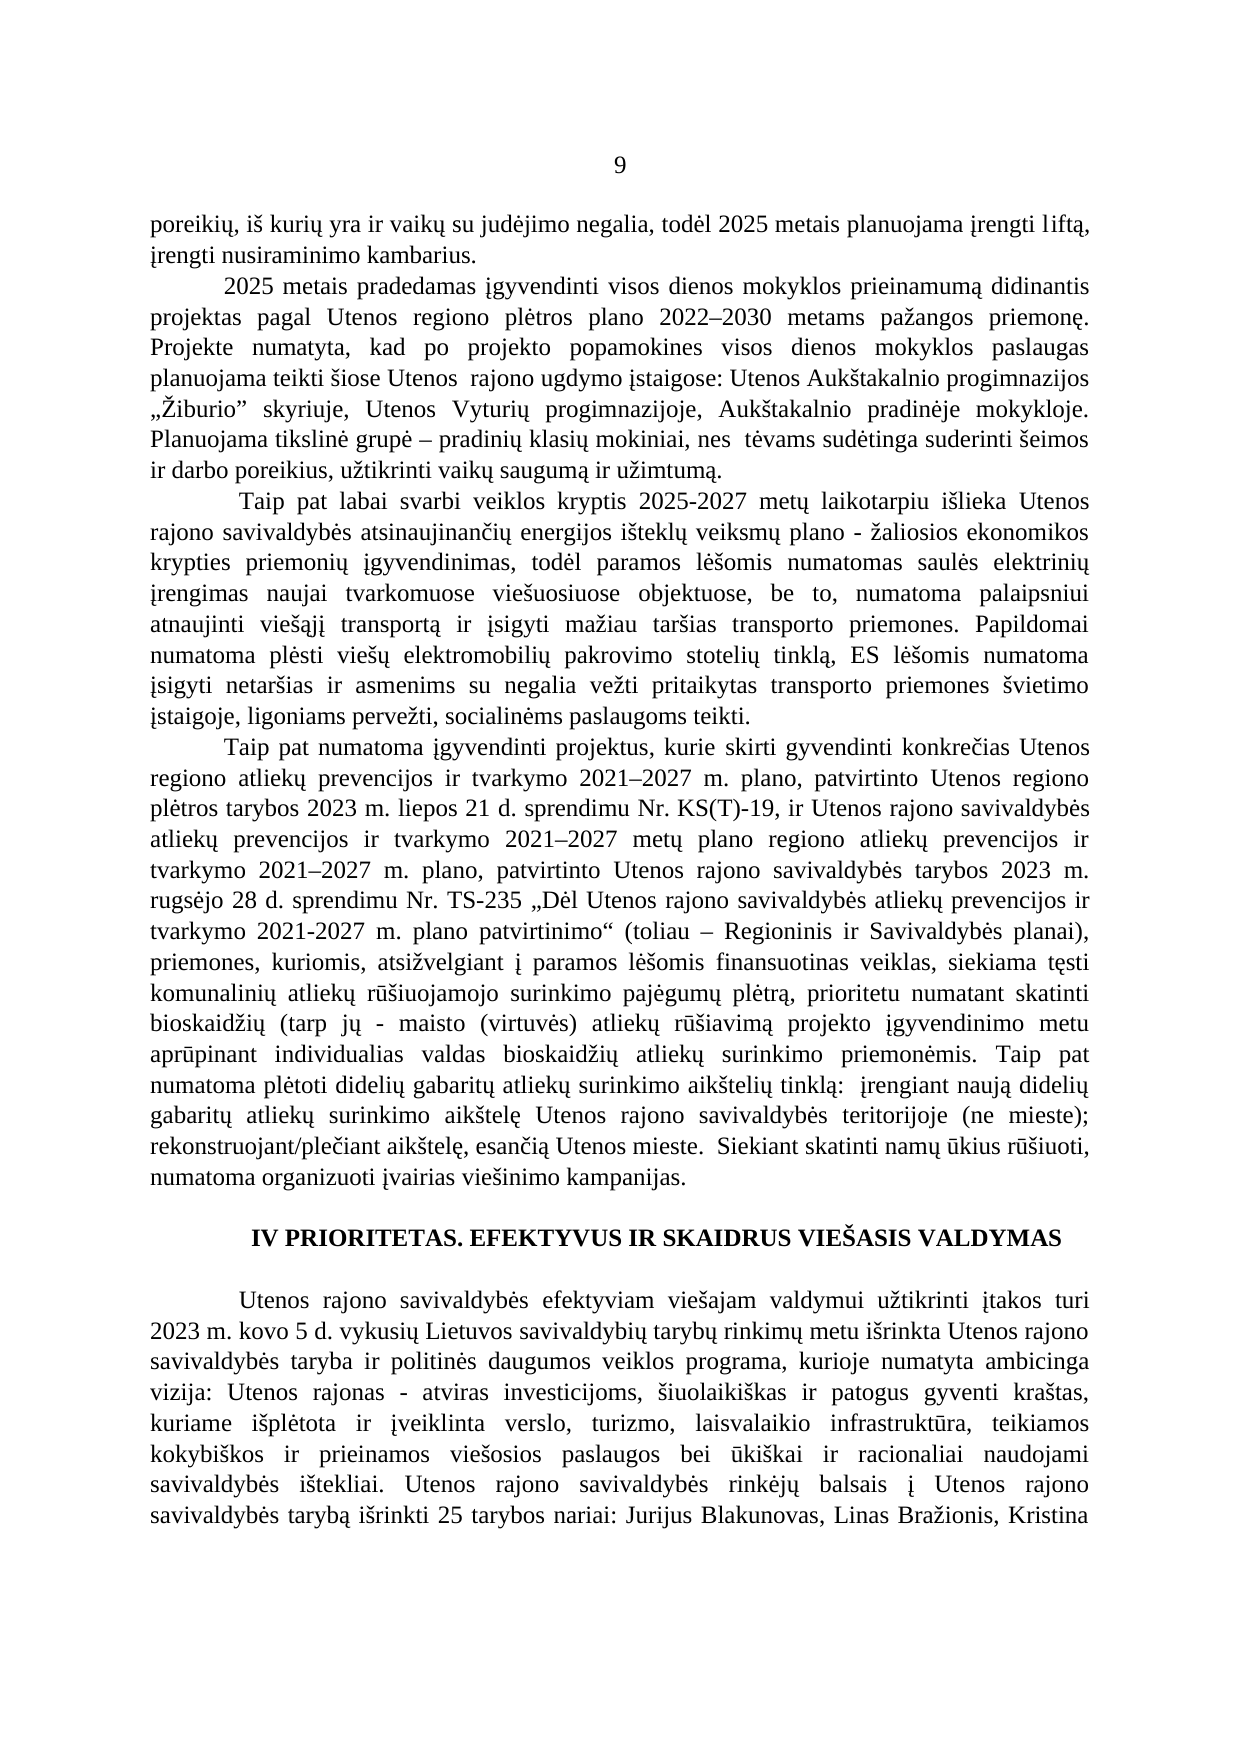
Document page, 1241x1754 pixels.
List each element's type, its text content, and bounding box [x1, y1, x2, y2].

text Taip pat numatoma įgyvendinti projektus, kurie skirti gyvendinti konkrečias Utenos regiono atliekų prevencijos ir tvarkymo 2021–2027 m. plano, patvirtinto Utenos regiono plėtros tarybos 2023 m. liepos 21 d. sprendimu Nr. KS(T)-19, ir Utenos rajono savivaldybės atliekų prevencijos ir tvarkymo 2021–2027 metų plano regiono atliekų prevencijos ir tvarkymo 2021–2027 m. plano, patvirtinto Utenos rajono savivaldybės tarybos 2023 m. rugsėjo 28 d. sprendimu Nr. TS-235 „Dėl Utenos rajono savivaldybės atliekų prevencijos ir tvarkymo 2021-2027 m. plano patvirtinimo“ (toliau – Regioninis ir Savivaldybės planai), priemones, kuriomis, atsižvelgiant į paramos lėšomis finansuotinas veiklas, siekiama tęsti komunalinių atliekų rūšiuojamojo surinkimo pajėgumų plėtrą, prioritetu numatant skatinti bioskaidžių (tarp jų - maisto (virtuvės) atliekų rūšiavimą projekto įgyvendinimo metu aprūpinant individualias valdas bioskaidžių atliekų surinkimo priemonėmis. Taip pat numatoma plėtoti didelių gabaritų atliekų surinkimo aikštelių tinklą: įrengiant naują didelių gabaritų atliekų surinkimo aikštelę Utenos rajono savivaldybės teritorijoje (ne mieste); rekonstruojant/plečiant aikštelę, esančią Utenos mieste. Siekiant skatinti namų ūkius rūšiuoti, numatoma organizuoti įvairias viešinimo kampanijas. [150, 732, 1090, 1191]
text Taip pat labai svarbi veiklos kryptis 2025-2027 metų laikotarpiu išlieka Utenos rajono savivaldybės atsinaujinančių energijos išteklų veiksmų plano - žaliosios ekonomikos krypties priemonių įgyvendinimas, todėl paramos lėšomis numatomas saulės elektrinių įrengimas naujai tvarkomuose viešuosiuose objektuose, be to, numatoma palaipsniui atnaujinti viešąjį transportą ir įsigyti mažiau taršias transporto priemones. Papildomai numatoma plėsti viešų elektromobilių pakrovimo stotelių tinklą, ES lėšomis numatoma įsigyti netaršias ir asmenims su negalia vežti pritaikytas transporto priemones švietimo įstaigoje, ligoniams pervežti, socialinėms paslaugoms teikti. [150, 486, 1090, 730]
text Utenos rajono savivaldybės efektyviam viešajam valdymui užtikrinti įtakos turi 2023 m. kovo 5 d. vykusių Lietuvos savivaldybių tarybų rinkimų metu išrinkta Utenos rajono savivaldybės taryba ir politinės daugumos veiklos programa, kurioje numatyta ambicinga vizija: Utenos rajonas - atviras investicijoms, šiuolaikiškas ir patogus gyventi kraštas, kuriame išplėtota ir įveiklinta verslo, turizmo, laisvalaikio infrastruktūra, teikiamos kokybiškos ir prieinamos viešosios paslaugos bei ūkiškai ir racionaliai naudojami savivaldybės ištekliai. Utenos rajono savivaldybės rinkėjų balsais į Utenos rajono savivaldybės tarybą išrinkti 25 tarybos nariai: Jurijus Blakunovas, Linas Bražionis, Kristina [150, 1285, 1090, 1529]
text 2025 metais pradedamas įgyvendinti visos dienos mokyklos prieinamumą didinantis projektas pagal Utenos regiono plėtros plano 2022–2030 metams pažangos priemonę. Projekte numatyta, kad po projekto popamokines visos dienos mokyklos paslaugas planuojama teikti šiose Utenos rajono ugdymo įstaigose: Utenos Aukštakalnio progimnazijos „Žiburio” skyriuje, Utenos Vyturių progimnazijoje, Aukštakalnio pradinėje mokykloje. Planuojama tikslinė grupė – pradinių klasių mokiniai, nes tėvams sudėtinga suderinti šeimos ir darbo poreikius, užtikrinti vaikų saugumą ir užimtumą. [150, 271, 1090, 484]
text IV PRIORITETAS. EFEKTYVUS IR SKAIDRUS VIEŠASIS VALDYMAS [150, 1223, 1090, 1252]
text poreikių, iš kurių yra ir vaikų su judėjimo negalia, todėl 2025 metais planuojama įrengti liftą, įrengti nusiraminimo kambarius. [150, 209, 1090, 269]
